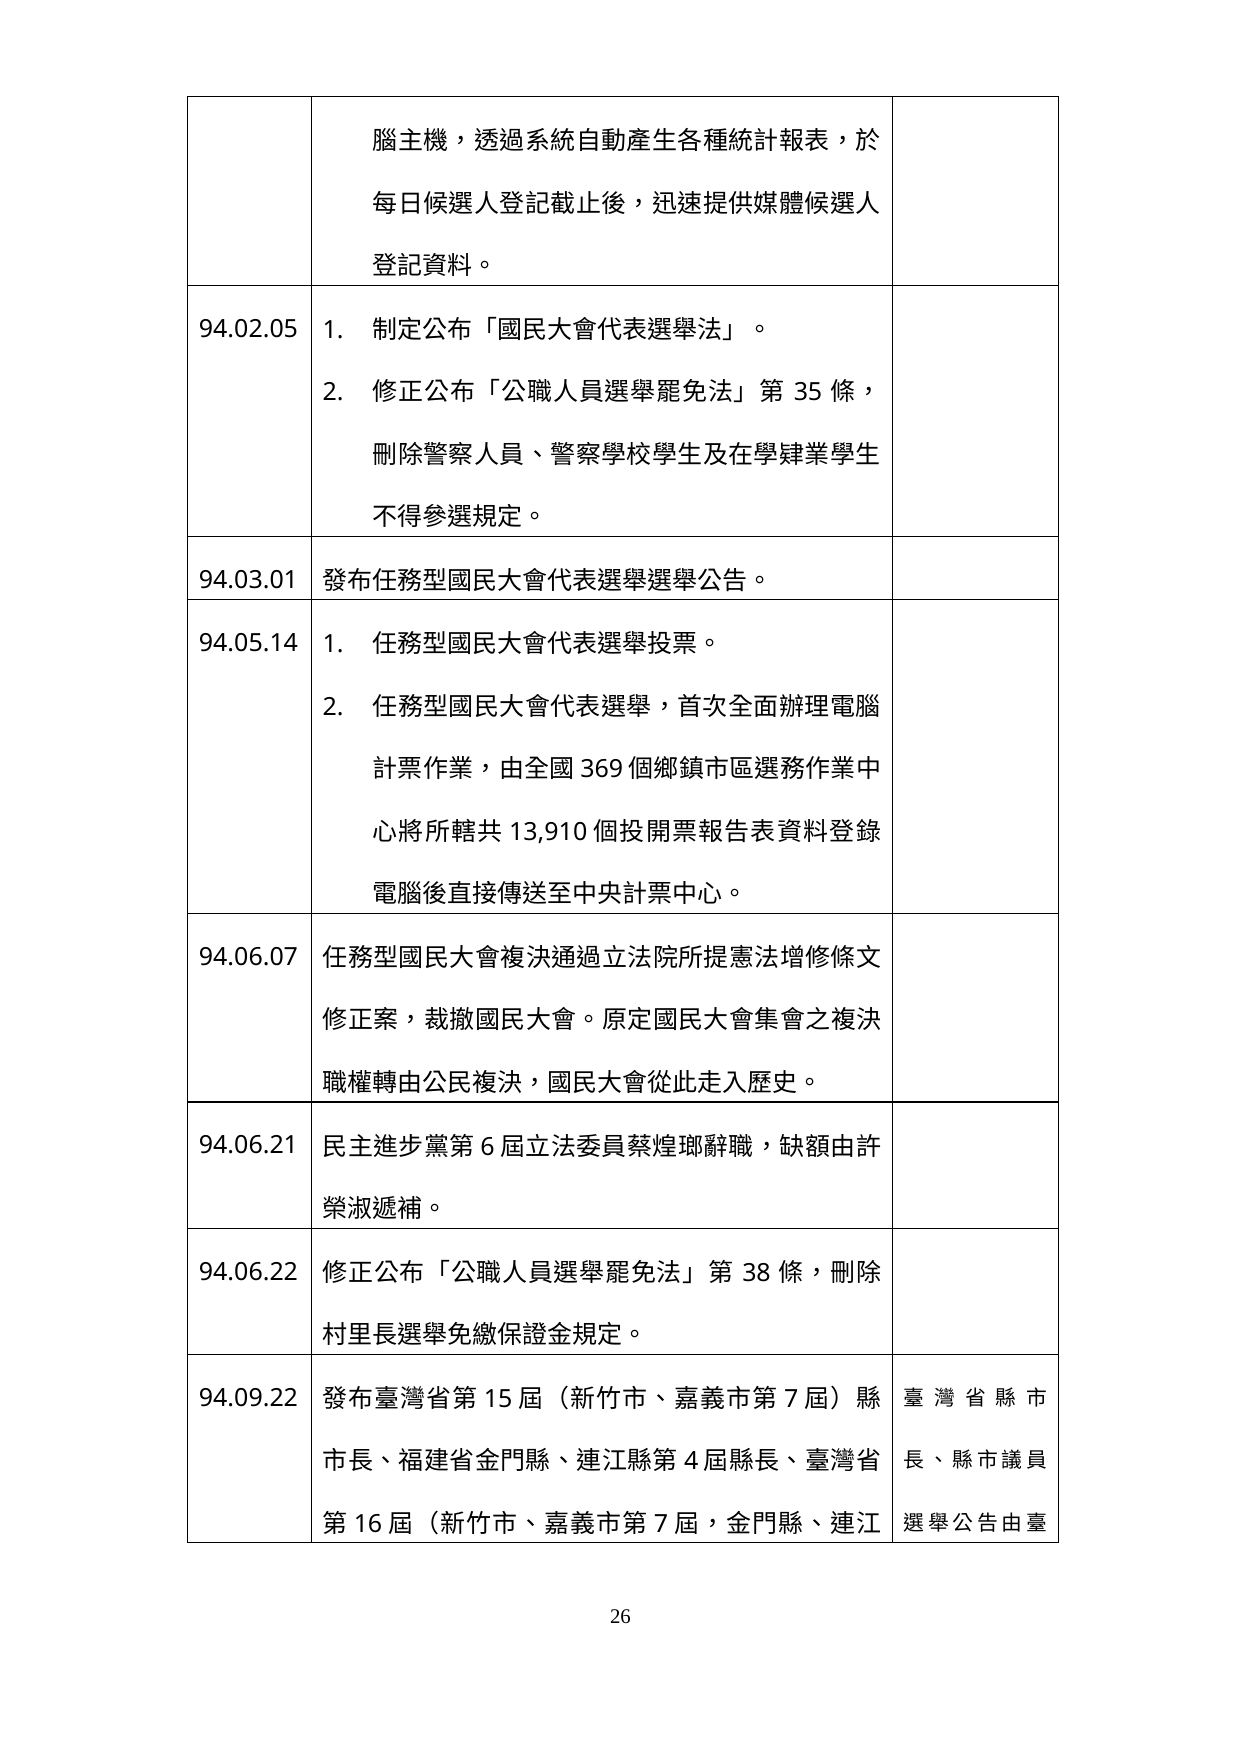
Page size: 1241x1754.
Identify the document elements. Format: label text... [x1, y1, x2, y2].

table_cell [893, 1103, 1058, 1227]
table_cell [893, 537, 1058, 599]
table_cell 修正公布「公職人員選舉罷免法」第 38 條，刪除村里長選舉免繳保證金規定。 [312, 1229, 892, 1353]
table_cell [188, 97, 311, 285]
table_cell 制定公布「國民大會代表選舉法」。 修正公布「公職人員選舉罷免法」第 35 條，刪除警察人員、警察學校學生及在學肄業學生不得參選規定。 [312, 286, 892, 536]
table_cell [893, 914, 1058, 1101]
table_cell 94.09.22 [188, 1355, 311, 1542]
table_cell 臺灣省縣市長、縣市議員選舉公告由臺 [893, 1355, 1058, 1542]
table_cell 發布任務型國民大會代表選舉選舉公告。 [312, 537, 892, 599]
table_cell 發布臺灣省第15屆（新竹市、嘉義市第7屆）縣市長、福建省金門縣、連江縣第4屆縣長、臺灣省第16屆（新竹市、嘉義市第7屆，金門縣、連江 [312, 1355, 892, 1542]
table_cell 94.05.14 [188, 600, 311, 913]
table_cell 任務型國民大會代表選舉投票。 任務型國民大會代表選舉，首次全面辦理電腦計票作業，由全國369個鄉鎮市區選務作業中心將所轄共13,910個投開票報告表資料登錄電腦後直接傳送至中央計票中心。 [312, 600, 892, 913]
table_cell 任務型國民大會複決通過立法院所提憲法增修條文修正案，裁撤國民大會。原定國民大會集會之複決職權轉由公民複決，國民大會從此走入歷史。 [312, 914, 892, 1101]
table_cell 94.03.01 [188, 537, 311, 599]
table_cell 94.02.05 [188, 286, 311, 536]
table_cell 94.06.21 [188, 1103, 311, 1227]
table_cell 腦主機，透過系統自動產生各種統計報表，於每日候選人登記截止後，迅速提供媒體候選人登記資料。 [312, 97, 892, 285]
table_cell [893, 1229, 1058, 1353]
table_cell 民主進步黨第6屆立法委員蔡煌瑯辭職，缺額由許榮淑遞補。 [312, 1103, 892, 1227]
table_cell [893, 600, 1058, 913]
table_cell 94.06.22 [188, 1229, 311, 1353]
table_cell 94.06.07 [188, 914, 311, 1101]
table_cell [893, 97, 1058, 285]
table_cell [893, 286, 1058, 536]
